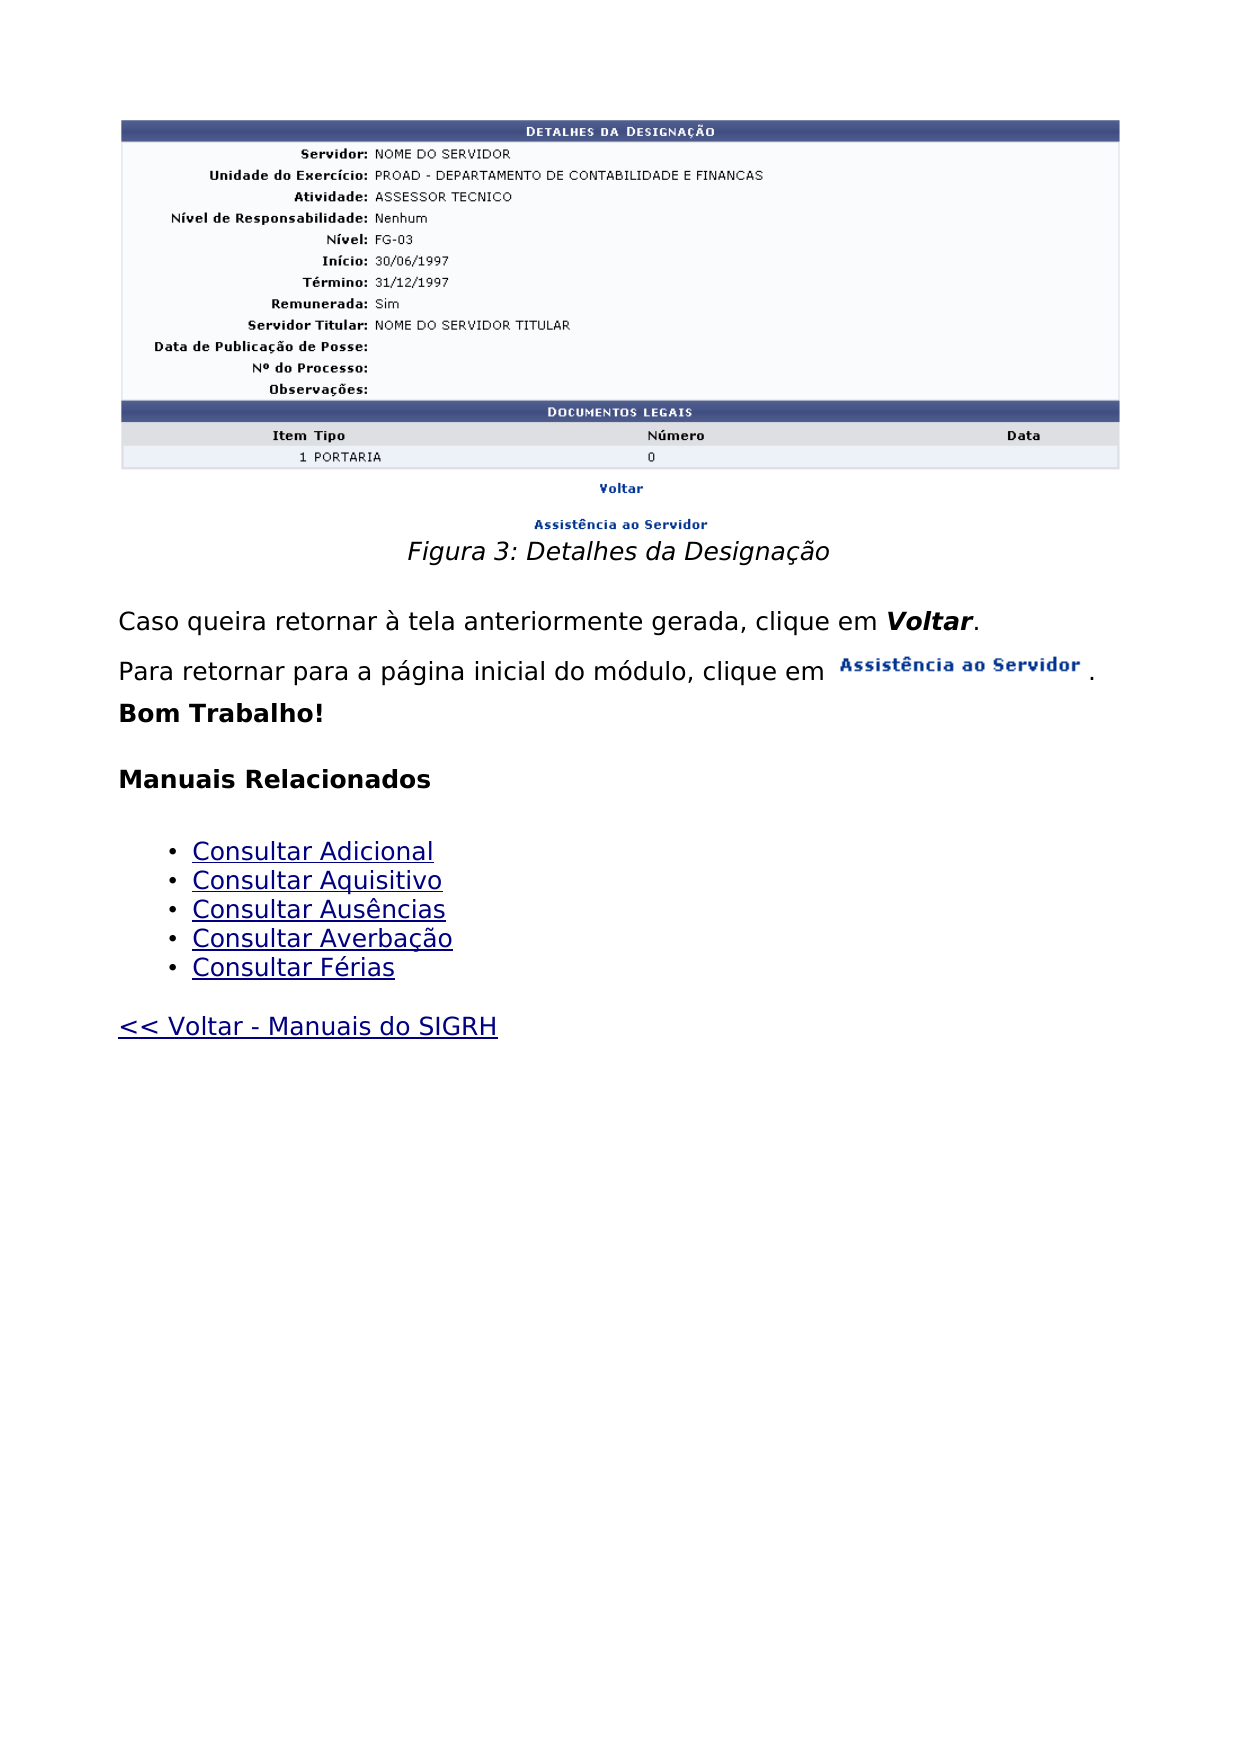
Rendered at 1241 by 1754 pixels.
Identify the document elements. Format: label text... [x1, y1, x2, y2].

text Figura 3: Detalhes da Designação [118, 537, 1122, 566]
list Consultar Adicional [177, 837, 1122, 866]
subtitle Manuais Relacionados [118, 766, 1122, 795]
list Consultar Férias [177, 953, 1122, 983]
picture [118, 118, 1123, 537]
text Para retornar para a página inicial do módulo, clique em . [118, 649, 1122, 686]
text << Voltar - Manuais do SIGRH [118, 1012, 1122, 1041]
text Bom Trabalho! [118, 699, 1122, 728]
list Consultar Averbação [177, 924, 1122, 953]
list Consultar Aquisitivo [177, 866, 1122, 895]
text Caso queira retornar à tela anteriormente gerada, clique em Voltar. [118, 608, 1122, 637]
picture [833, 649, 1088, 681]
list Consultar Ausências [177, 895, 1122, 924]
